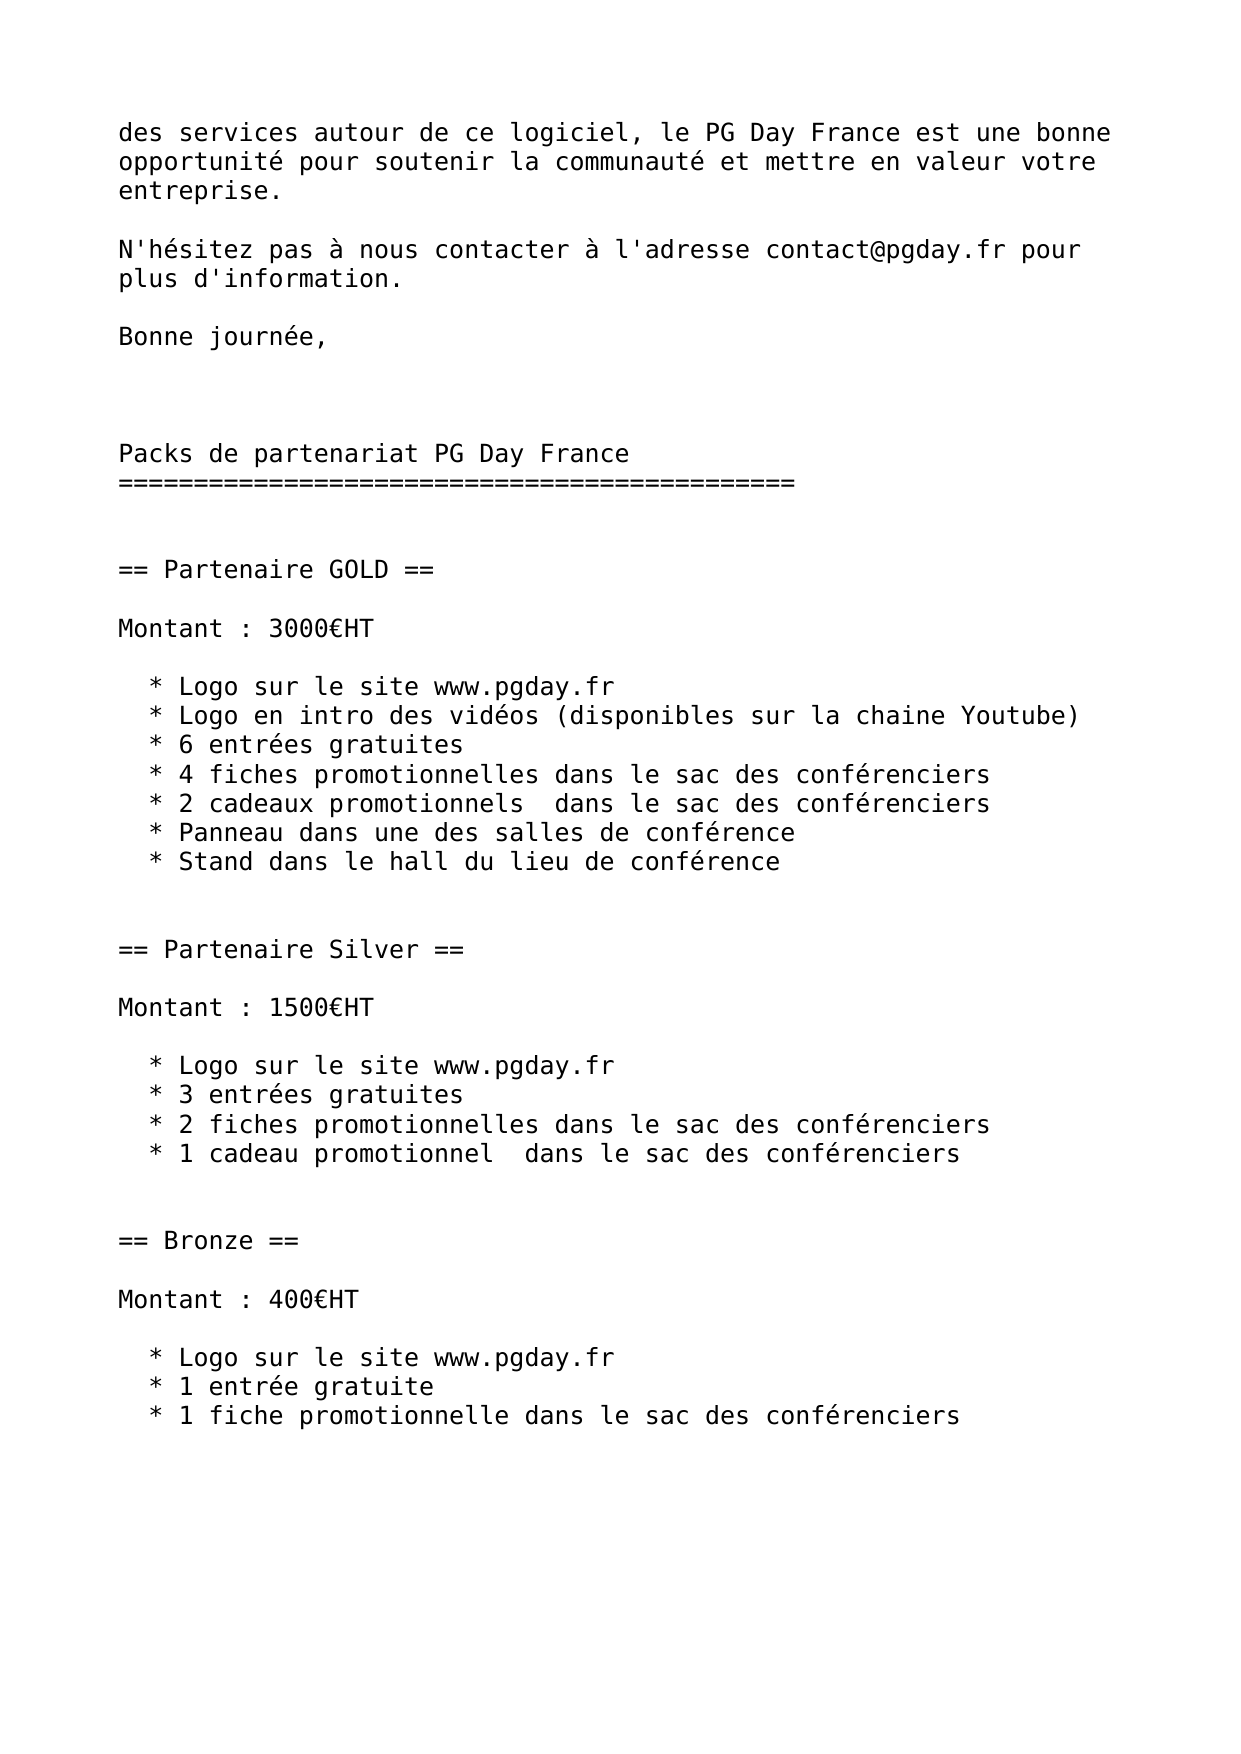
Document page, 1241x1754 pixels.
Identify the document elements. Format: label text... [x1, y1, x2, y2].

text des services autour de ce logiciel, le PG Day France est une bonne opportunité pour soutenir la communauté et mettre en valeur votre entreprise. N'hésitez pas à nous contacter à l'adresse contact@pgday.fr pour plus d'information. Bonne journée, Packs de partenariat PG Day France ============================================= == Partenaire GOLD == Montant : 3000€HT * Logo sur le site www.pgday.fr * Logo en intro des vidéos (disponibles sur la chaine Youtube) * 6 entrées gratuites * 4 fiches promotionnelles dans le sac des conférenciers * 2 cadeaux promotionnels dans le sac des conférenciers * Panneau dans une des salles de conférence * Stand dans le hall du lieu de conférence == Partenaire Silver == Montant : 1500€HT * Logo sur le site www.pgday.fr * 3 entrées gratuites * 2 fiches promotionnelles dans le sac des conférenciers * 1 cadeau promotionnel dans le sac des conférenciers == Bronze == Montant : 400€HT * Logo sur le site www.pgday.fr * 1 entrée gratuite * 1 fiche promotionnelle dans le sac des conférenciers [118, 118, 1122, 1460]
